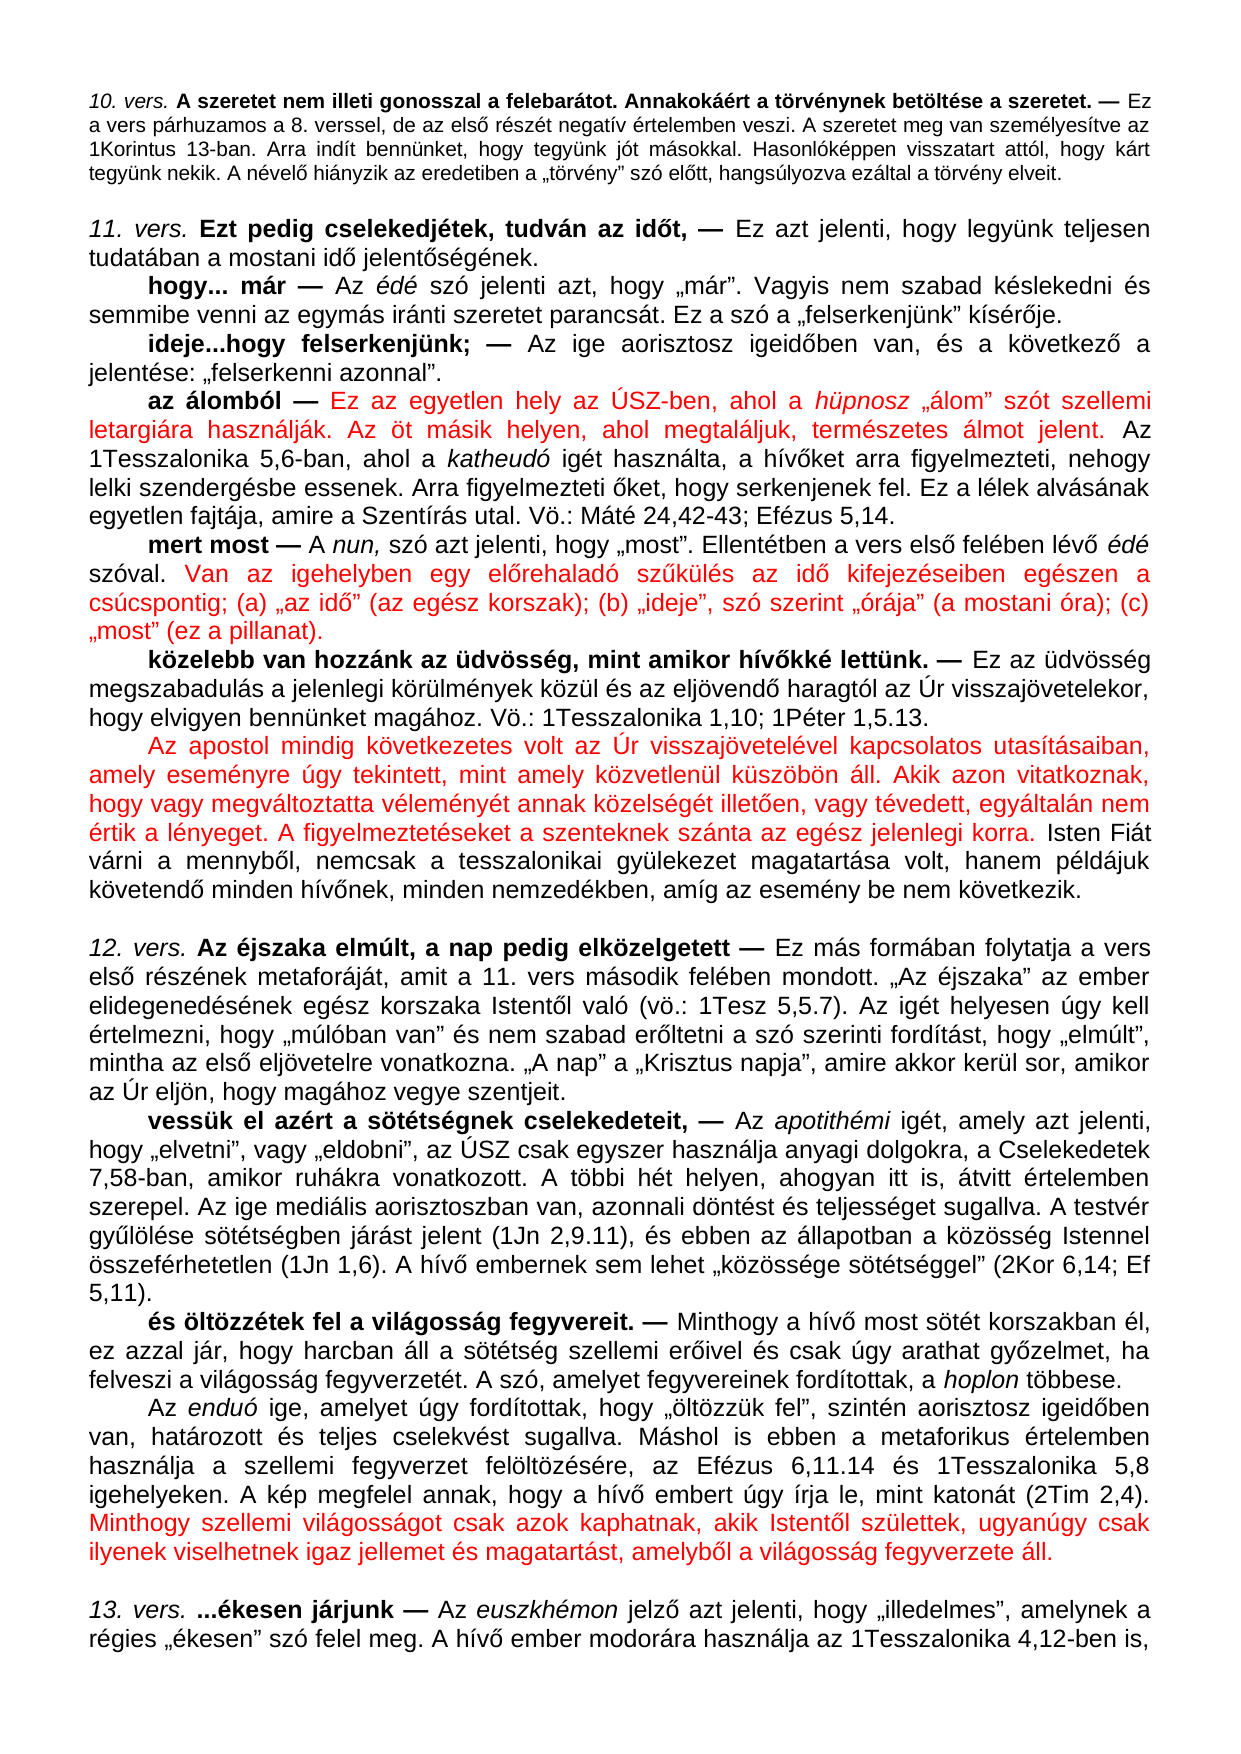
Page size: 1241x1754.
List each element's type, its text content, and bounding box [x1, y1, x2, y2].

text 12. vers. Az éjszaka elmúlt, a nap pedig elközelgetett — Ez más formában folytatja a vers első részének metaforáját, amit a 11. vers második felében mondott. „Az éjszaka” az ember elidegenedésének egész korszaka Istentől való (vö.: 1Tesz 5,5.7). Az igét helyesen úgy kell értelmezni, hogy „múlóban van” és nem szabad erőltetni a szó szerinti fordítást, hogy „elmúlt”, mintha az első eljövetelre vonatkozna. „A nap” a „Krisztus napja”, amire akkor kerül sor, amikor az Úr eljön, hogy magához vegye szentjeit. [88, 933, 1152, 1106]
text Az enduó ige, amelyet úgy fordítottak, hogy „öltözzük fel”, szintén aorisztosz igeidőben van, határozott és teljes cselekvést sugallva. Máshol is ebben a metaforikus értelemben használja a szellemi fegyverzet felöltözésére, az Efézus 6,11.14 és 1Tesszalonika 5,8 igehelyeken. A kép megfelel annak, hogy a hívő embert úgy írja le, mint katonát (2Tim 2,4). Minthogy szellemi világosságot csak azok kaphatnak, akik Istentől születtek, ugyanúgy csak ilyenek viselhetnek igaz jellemet és magatartást, amelyből a világosság fegyverzete áll. [88, 1393, 1152, 1566]
text vessük el azért a sötétségnek cselekedeteit, — Az apotithémi igét, amely azt jelenti, hogy „elvetni”, vagy „eldobni”, az ÚSZ csak egyszer használja anyagi dolgokra, a Cselekedetek 7,58-ban, amikor ruhákra vonatkozott. A többi hét helyen, ahogyan itt is, átvitt értelemben szerepel. Az ige mediális aorisztoszban van, azonnali döntést és teljességet sugallva. A testvér gyűlölése sötétségben járást jelent (1Jn 2,9.11), és ebben az állapotban a közösség Istennel összeférhetetlen (1Jn 1,6). A hívő embernek sem lehet „közössége sötétséggel” (2Kor 6,14; Ef 5,11). [88, 1106, 1152, 1307]
text 10. vers. A szeretet nem illeti gonosszal a felebarátot. Annakokáért a törvénynek betöltése a szeretet. — Ez a vers párhuzamos a 8. verssel, de az első részét negatív értelemben veszi. A szeretet meg van személyesítve az 1Korintus 13-ban. Arra indít bennünket, hogy tegyünk jót másokkal. Hasonlóképpen visszatart attól, hogy kárt tegyünk nekik. A névelő hiányzik az eredetiben a „törvény” szó előtt, hangsúlyozva ezáltal a törvény elveit. [88, 88, 1152, 184]
text 13. vers. ...ékesen járjunk — Az euszkhémon jelző azt jelenti, hogy „illedelmes”, amelynek a régies „ékesen” szó felel meg. A hívő ember modorára használja az 1Tesszalonika 4,12-ben is, [88, 1595, 1152, 1653]
text ideje...hogy felserkenjünk; — Az ige aorisztosz igeidőben van, és a következő a jelentése: „felserkenni azonnal”. [88, 329, 1152, 386]
text hogy... már — Az édé szó jelenti azt, hogy „már”. Vagyis nem szabad késlekedni és semmibe venni az egymás iránti szeretet parancsát. Ez a szó a „felserkenjünk” kísérője. [88, 271, 1152, 329]
text és öltözzétek fel a világosság fegyvereit. — Minthogy a hívő most sötét korszakban él, ez azzal jár, hogy harcban áll a sötétség szellemi erőivel és csak úgy arathat győzelmet, ha felveszi a világosság fegyverzetét. A szó, amelyet fegyvereinek fordítottak, a hoplon többese. [88, 1307, 1152, 1393]
text 11. vers. Ezt pedig cselekedjétek, tudván az időt, — Ez azt jelenti, hogy legyünk teljesen tudatában a mostani idő jelentőségének. [88, 214, 1152, 271]
text Az apostol mindig következetes volt az Úr visszajövetelével kapcsolatos utasításaiban, amely eseményre úgy tekintett, mint amely közvetlenül küszöbön áll. Akik azon vitatkoznak, hogy vagy megváltoztatta véleményét annak közelségét illetően, vagy tévedett, egyáltalán nem értik a lényeget. A figyelmeztetéseket a szenteknek szánta az egész jelenlegi korra. Isten Fiát várni a mennyből, nemcsak a tesszalonikai gyülekezet magatartása volt, hanem példájuk követendő minden hívőnek, minden nemzedékben, amíg az esemény be nem következik. [88, 731, 1152, 904]
text mert most — A nun, szó azt jelenti, hogy „most”. Ellentétben a vers első felében lévő édé szóval. Van az igehelyben egy előrehaladó szűkülés az idő kifejezéseiben egészen a csúcspontig; (a) „az idő” (az egész korszak); (b) „ideje”, szó szerint „órája” (a mostani óra); (c) „most” (ez a pillanat). [88, 530, 1152, 645]
text az álomból — Ez az egyetlen hely az ÚSZ-ben, ahol a hüpnosz „álom” szót szellemi letargiára használják. Az öt másik helyen, ahol megtaláljuk, természetes álmot jelent. Az 1Tesszalonika 5,6-ban, ahol a katheudó igét használta, a hívőket arra figyelmezteti, nehogy lelki szendergésbe essenek. Arra figyelmezteti őket, hogy serkenjenek fel. Ez a lélek alvásának egyetlen fajtája, amire a Szentírás utal. Vö.: Máté 24,42-43; Efézus 5,14. [88, 386, 1152, 530]
text közelebb van hozzánk az üdvösség, mint amikor hívőkké lettünk. — Ez az üdvösség megszabadulás a jelenlegi körülmények közül és az eljövendő haragtól az Úr visszajövetelekor, hogy elvigyen bennünket magához. Vö.: 1Tesszalonika 1,10; 1Péter 1,5.13. [88, 645, 1152, 731]
